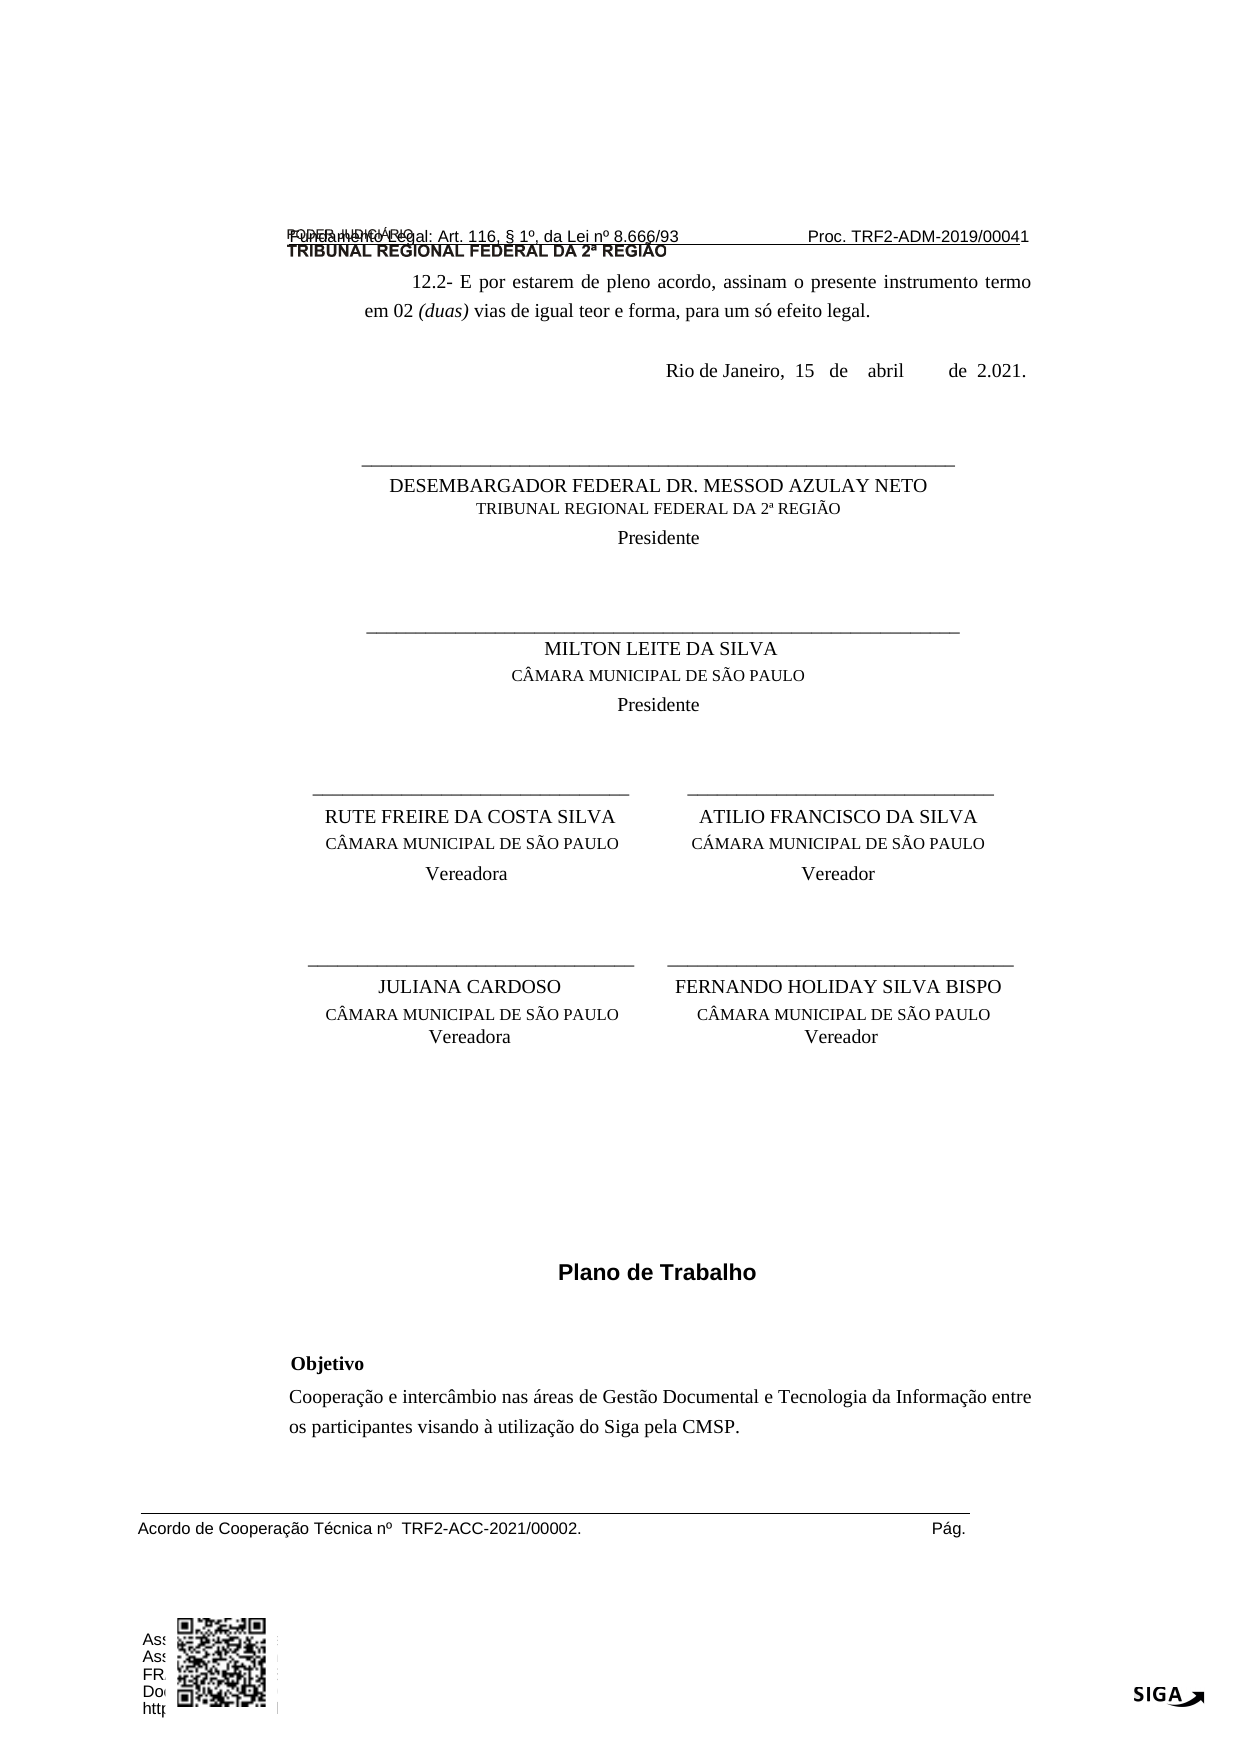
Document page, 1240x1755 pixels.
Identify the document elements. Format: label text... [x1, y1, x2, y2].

text DESEMBARGADOR FEDERAL DR. MESSOD AZULAY NETO [330, 474, 992, 497]
text ____________________________________________________________ [330, 446, 992, 468]
table_cell ___________________________________ FERNANDO HOLIDAY SILVA BISPO CÂMARA MUNICIPAL DE SÃO PAULO Vereador [660, 946, 1021, 1057]
subtitle Plano de Trabalho [289, 1259, 1031, 1285]
list - E por estarem de pleno acordo, assinam o presente instrumento termo em 02 (duas) vias de igual teor e forma, para um só efeito legal. [289, 270, 1032, 322]
text Presidente [330, 693, 991, 716]
text Presidente [330, 526, 992, 549]
text Objetivo [290, 1352, 1033, 1374]
text Cooperação e intercâmbio nas áreas de Gestão Documental e Tecnologia da Informação entre os participantes visando à utilização do Siga pela CMSP. [289, 1385, 1032, 1437]
table_header ________________________________ RUTE FREIRE DA COSTA SILVA CÂMARA MUNICIPAL DE SÃO PAULO Vereadora [308, 775, 660, 946]
text ____________________________________________________________ MILTON LEITE DA SILVA [330, 613, 997, 660]
subtitle CÂMARA MUNICIPAL DE SÃO PAULO [289, 666, 1031, 685]
subtitle TRIBUNAL REGIONAL FEDERAL DA 2ª REGIÃO [289, 498, 1031, 518]
table_header _______________________________ ATILIO FRANCISCO DA SILVA CÁMARA MUNICIPAL DE SÃO PAULO Vereador [660, 775, 1021, 946]
table_cell _________________________________ JULIANA CARDOSO CÂMARA MUNICIPAL DE SÃO PAULO Vereadora [308, 946, 660, 1057]
text Rio de Janeiro, 15 de abril de 2.021. [289, 358, 1032, 381]
